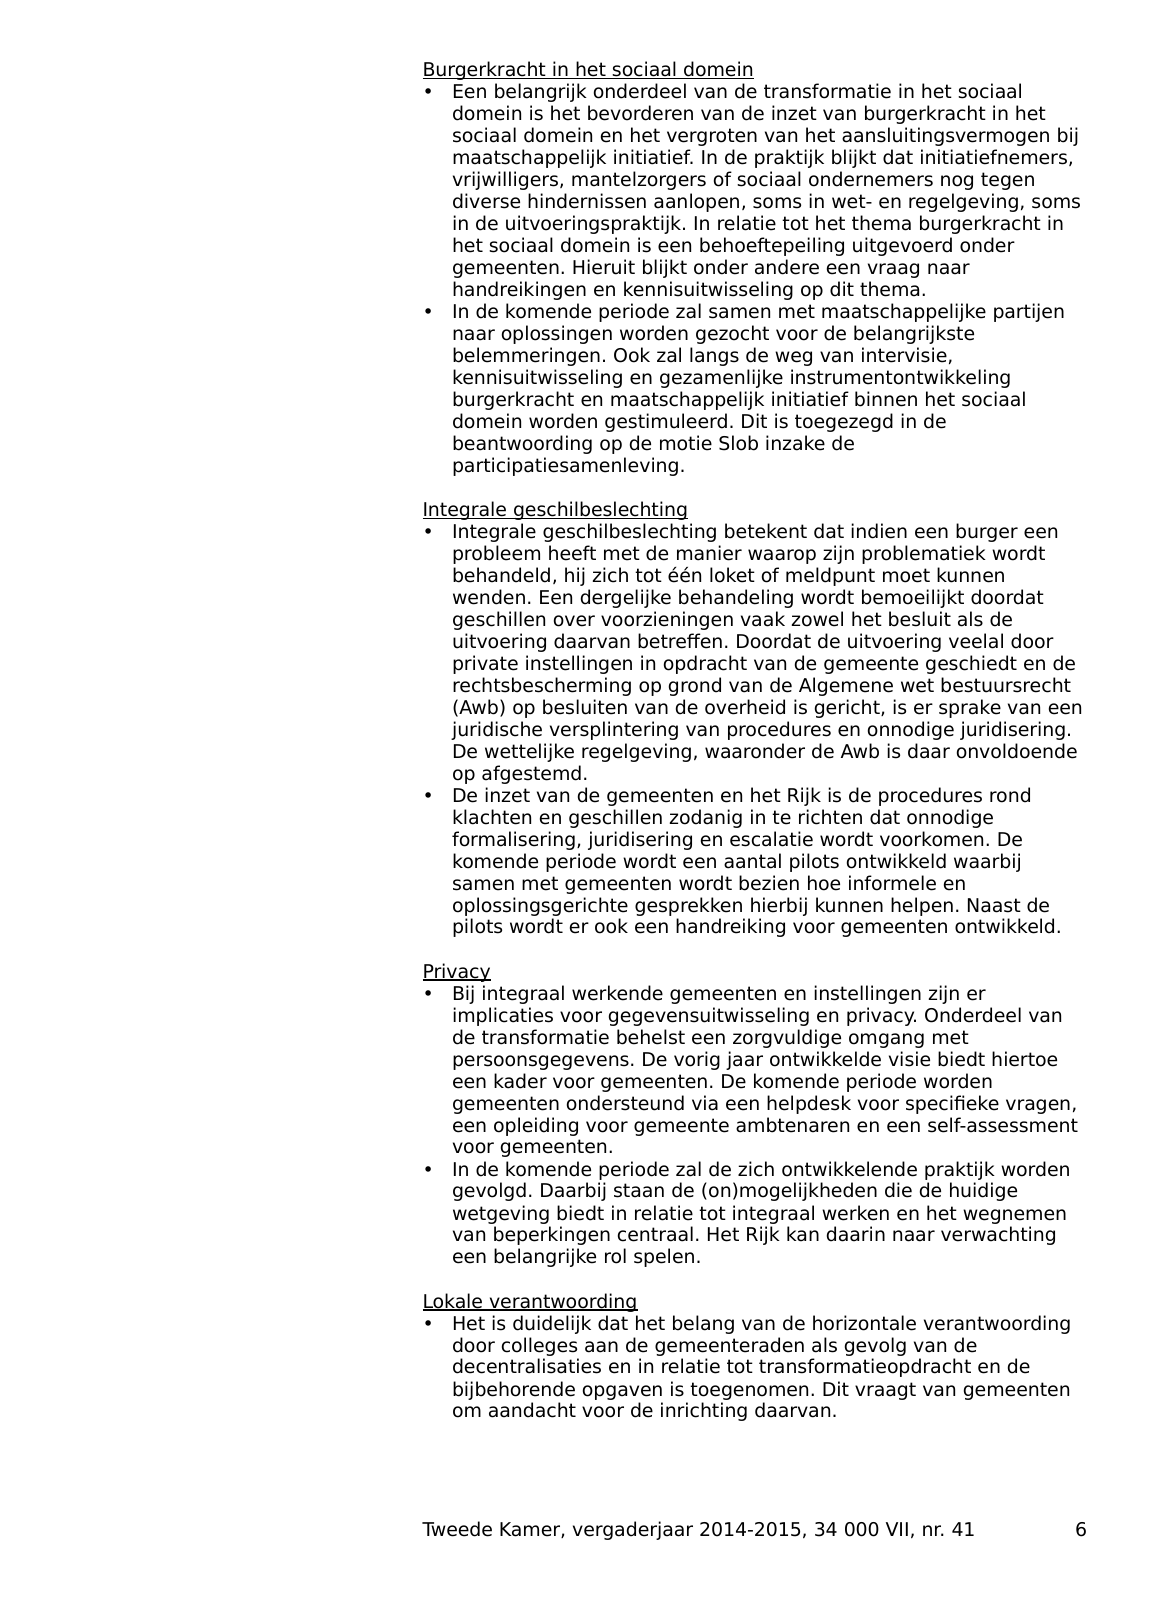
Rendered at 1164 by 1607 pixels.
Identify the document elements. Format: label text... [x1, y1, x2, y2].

text • Bij integraal werkende gemeenten en instellingen zijn er implicaties voor gegevensuitwisseling en privacy. Onderdeel van de transformatie behelst een zorgvuldige omgang met persoonsgegevens. De vorig jaar ontwikkelde visie biedt hiertoe een kader voor gemeenten. De komende periode worden gemeenten ondersteund via een helpdesk voor specifieke vragen, een opleiding voor gemeente ambtenaren en een self-assessment voor gemeenten. [422, 983, 1087, 1158]
subtitle Privacy [422, 961, 1087, 983]
subtitle Integrale geschilbeslechting [422, 499, 1087, 521]
text • Een belangrijk onderdeel van de transformatie in het sociaal domein is het bevorderen van de inzet van burgerkracht in het sociaal domein en het vergroten van het aansluitingsvermogen bij maatschappelijk initiatief. In de praktijk blijkt dat initiatiefnemers, vrijwilligers, mantelzorgers of sociaal ondernemers nog tegen diverse hindernissen aanlopen, soms in wet- en regelgeving, soms in de uitvoeringspraktijk. In relatie tot het thema burgerkracht in het sociaal domein is een behoeftepeiling uitgevoerd onder gemeenten. Hieruit blijkt onder andere een vraag naar handreikingen en kennisuitwisseling op dit thema. [422, 81, 1087, 301]
text • Het is duidelijk dat het belang van de horizontale verantwoording door colleges aan de gemeenteraden als gevolg van de decentralisaties en in relatie tot transformatieopdracht en de bijbehorende opgaven is toegenomen. Dit vraagt van gemeenten om aandacht voor de inrichting daarvan. [422, 1312, 1087, 1422]
subtitle Burgerkracht in het sociaal domein [422, 59, 1087, 81]
subtitle Lokale verantwoording [422, 1291, 1087, 1312]
text • In de komende periode zal de zich ontwikkelende praktijk worden gevolgd. Daarbij staan de (on)mogelijkheden die de huidige wetgeving biedt in relatie tot integraal werken en het wegnemen van beperkingen centraal. Het Rijk kan daarin naar verwachting een belangrijke rol spelen. [422, 1158, 1087, 1268]
text • De inzet van de gemeenten en het Rijk is de procedures rond klachten en geschillen zodanig in te richten dat onnodige formalisering, juridisering en escalatie wordt voorkomen. De komende periode wordt een aantal pilots ontwikkeld waarbij samen met gemeenten wordt bezien hoe informele en oplossingsgerichte gesprekken hierbij kunnen helpen. Naast de pilots wordt er ook een handreiking voor gemeenten ontwikkeld. [422, 784, 1087, 938]
text • In de komende periode zal samen met maatschappelijke partijen naar oplossingen worden gezocht voor de belangrijkste belemmeringen. Ook zal langs de weg van intervisie, kennisuitwisseling en gezamenlijke instrumentontwikkeling burgerkracht en maatschappelijk initiatief binnen het sociaal domein worden gestimuleerd. Dit is toegezegd in de beantwoording op de motie Slob inzake de participatiesamenleving. [422, 301, 1087, 477]
text • Integrale geschilbeslechting betekent dat indien een burger een probleem heeft met de manier waarop zijn problematiek wordt behandeld, hij zich tot één loket of meldpunt moet kunnen wenden. Een dergelijke behandeling wordt bemoeilijkt doordat geschillen over voorzieningen vaak zowel het besluit als de uitvoering daarvan betreffen. Doordat de uitvoering veelal door private instellingen in opdracht van de gemeente geschiedt en de rechtsbescherming op grond van de Algemene wet bestuursrecht (Awb) op besluiten van de overheid is gericht, is er sprake van een juridische versplintering van procedures en onnodige juridisering. De wettelijke regelgeving, waaronder de Awb is daar onvoldoende op afgestemd. [422, 521, 1087, 784]
